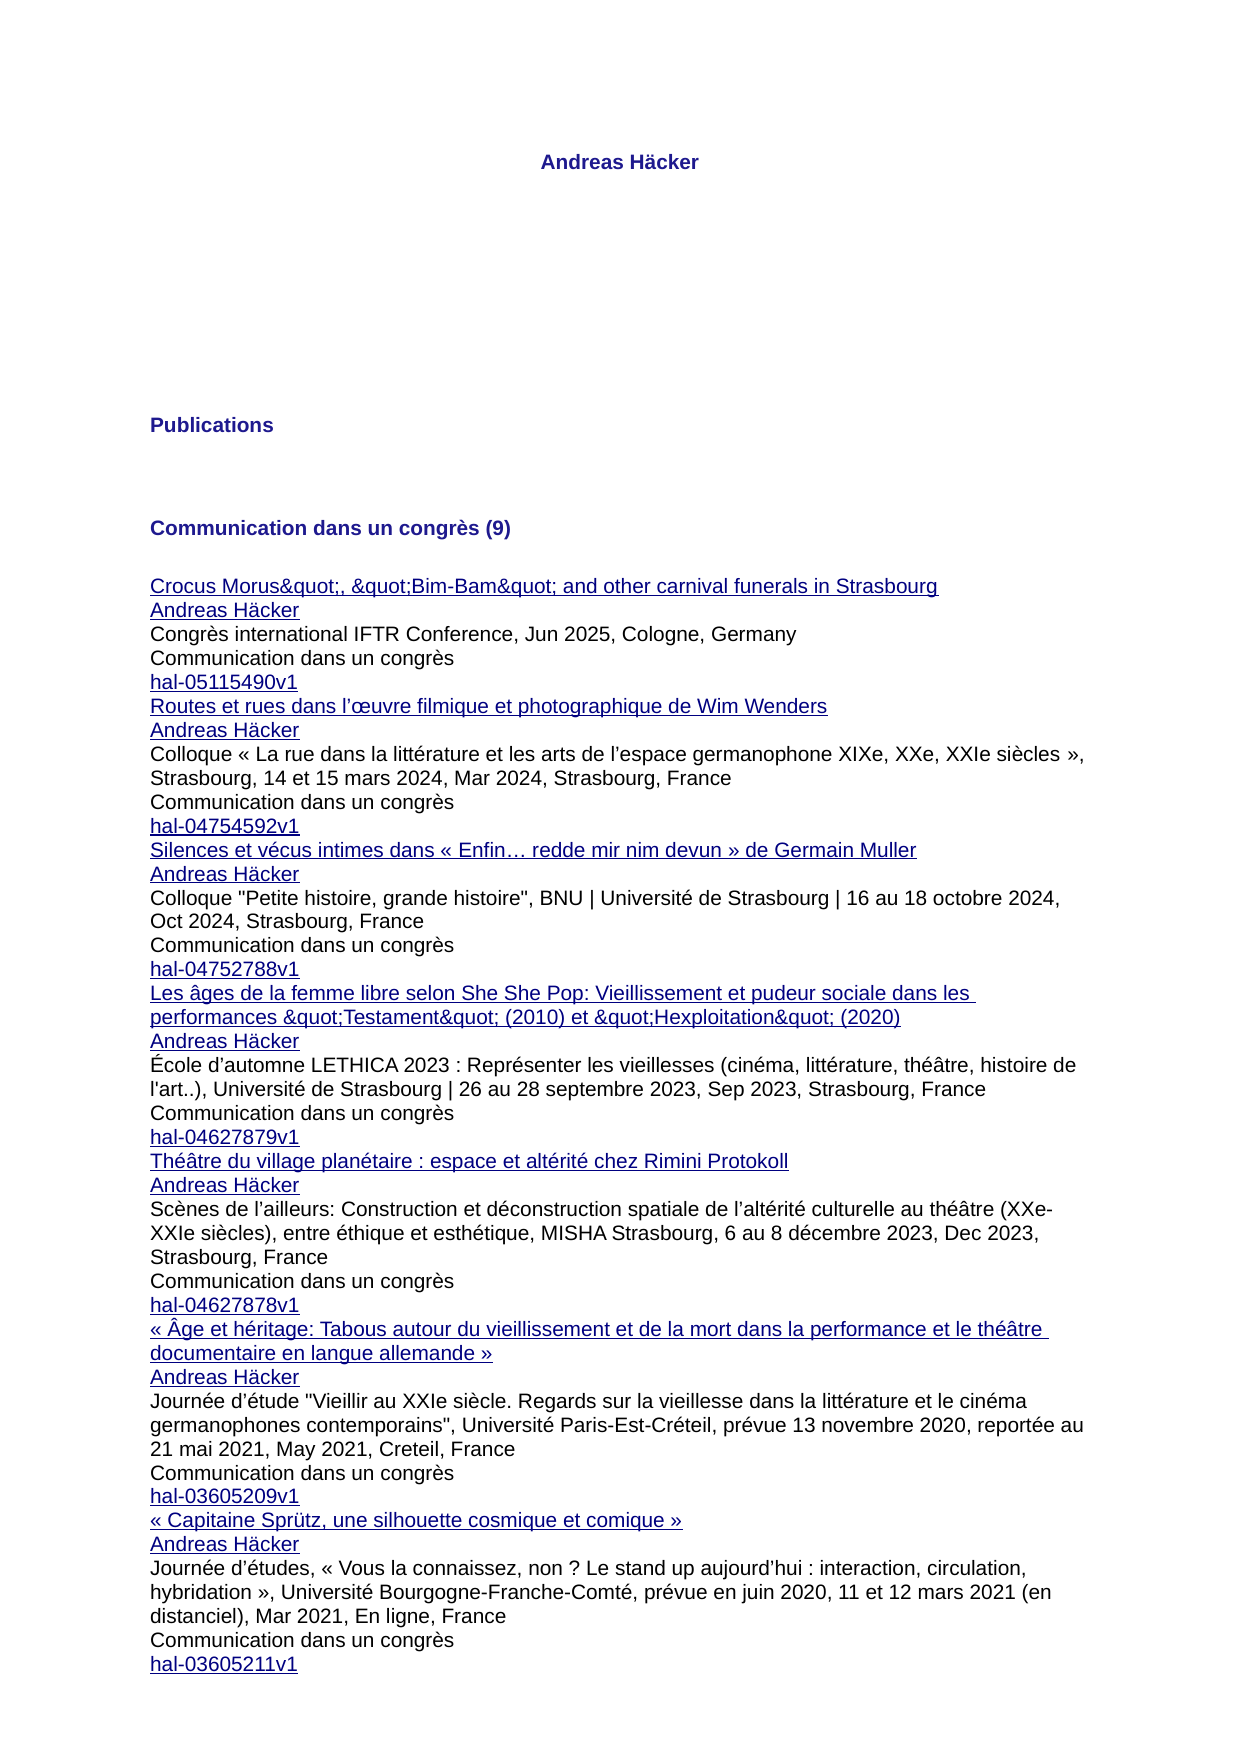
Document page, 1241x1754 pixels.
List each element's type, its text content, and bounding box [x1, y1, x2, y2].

table_cell « Capitaine Sprütz, une silhouette cosmique et comique » Andreas Häcker Journée d’études, « Vous la connaissez, non ? Le stand up aujourd’hui : interaction, circulation, hybridation », Université Bourgogne-Franche-Comté, prévue en juin 2020, 11 et 12 mars 2021 (en distanciel), Mar 2021, En ligne, France Communication dans un congrès hal-03605211v1 [150, 1508, 1090, 1676]
table_cell Silences et vécus intimes dans « Enfin… redde mir nim devun » de Germain Muller Andreas Häcker Colloque "Petite histoire, grande histoire", BNU | Université de Strasbourg | 16 au 18 octobre 2024, Oct 2024, Strasbourg, France Communication dans un congrès hal-04752788v1 [150, 838, 1090, 981]
subtitle Andreas Häcker [150, 150, 1090, 174]
subtitle Publications [150, 412, 1090, 436]
table_header Crocus Morus&quot;, &quot;Bim-Bam&quot; and other carnival funerals in Strasbourg Andreas Häcker Congrès international IFTR Conference, Jun 2025, Cologne, Germany Communication dans un congrès hal-05115490v1 [150, 574, 1090, 694]
table_cell Théâtre du village planétaire : espace et altérité chez Rimini Protokoll Andreas Häcker Scènes de l’ailleurs: Construction et déconstruction spatiale de l’altérité culturelle au théâtre (XXe-XXIe siècles), entre éthique et esthétique, MISHA Strasbourg, 6 au 8 décembre 2023, Dec 2023, Strasbourg, France Communication dans un congrès hal-04627878v1 [150, 1149, 1090, 1317]
table_cell Les âges de la femme libre selon She She Pop: Vieillissement et pudeur sociale dans les performances &quot;Testament&quot; (2010) et &quot;Hexploitation&quot; (2020) Andreas Häcker École d’automne LETHICA 2023 : Représenter les vieillesses (cinéma, littérature, théâtre, histoire de l'art..), Université de Strasbourg | 26 au 28 septembre 2023, Sep 2023, Strasbourg, France Communication dans un congrès hal-04627879v1 [150, 981, 1090, 1149]
subtitle Communication dans un congrès (9) [150, 516, 1090, 539]
table_cell Routes et rues dans l’œuvre filmique et photographique de Wim Wenders Andreas Häcker Colloque « La rue dans la littérature et les arts de l’espace germanophone XIXe, XXe, XXIe siècles », Strasbourg, 14 et 15 mars 2024, Mar 2024, Strasbourg, France Communication dans un congrès hal-04754592v1 [150, 694, 1090, 837]
table_cell « Âge et héritage: Tabous autour du vieillissement et de la mort dans la performance et le théâtre documentaire en langue allemande » Andreas Häcker Journée d’étude "Vieillir au XXIe siècle. Regards sur la vieillesse dans la littérature et le cinéma germanophones contemporains", Université Paris-Est-Créteil, prévue 13 novembre 2020, reportée au 21 mai 2021, May 2021, Creteil, France Communication dans un congrès hal-03605209v1 [150, 1317, 1090, 1508]
